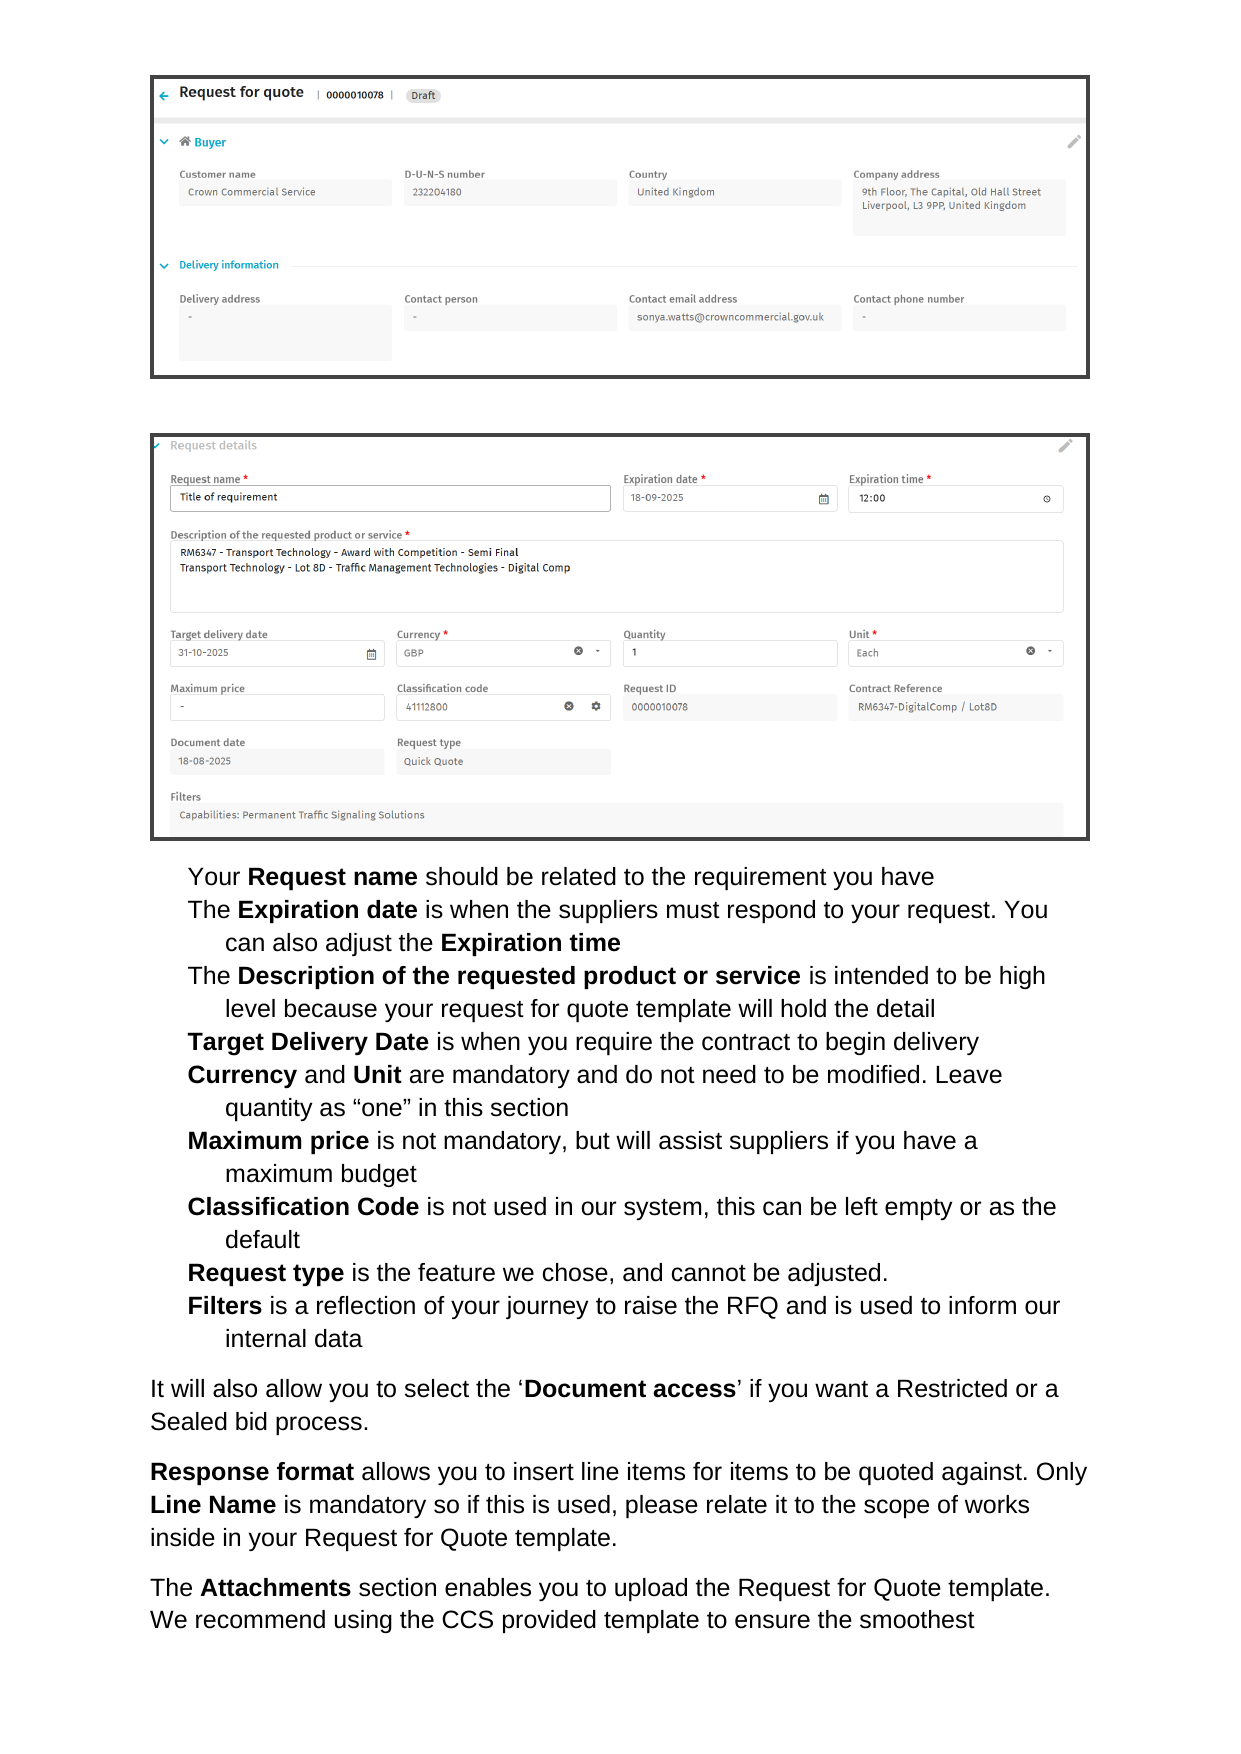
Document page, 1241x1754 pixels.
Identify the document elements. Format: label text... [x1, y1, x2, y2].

text Maximum price is not mandatory, but will assist suppliers if you have a maximum budget [187, 1126, 1090, 1188]
text The Description of the requested product or service is intended to be high level because your request for quote template will hold the detail [187, 961, 1090, 1023]
text Target Delivery Date is when you require the contract to begin delivery [187, 1027, 1090, 1056]
text The Attachments section enables you to upload the Request for Quote template. We recommend using the CCS provided template to ensure the smoothest [150, 1572, 1090, 1634]
text Filters is a reflection of your journey to raise the RFQ and is used to inform our internal data [187, 1291, 1090, 1353]
text Currency and Unit are mandatory and do not need to be modified. Leave quantity as “one” in this section [187, 1060, 1090, 1122]
text Response format allows you to insert line items for items to be quoted against. Only Line Name is mandatory so if this is used, please relate it to the scope of works inside in your Request for Quote template. [150, 1457, 1090, 1552]
text It will also allow you to select the ‘Document access’ if you want a Restricted or a Sealed bid process. [150, 1374, 1090, 1436]
text The Expiration date is when the suppliers must respond to your request. You can also adjust the Expiration time [187, 895, 1090, 957]
text Classification Code is not used in our system, this can be left empty or as the default [187, 1192, 1090, 1254]
text Your Request name should be related to the requirement you have [187, 862, 1090, 891]
text Request type is the feature we chose, and cannot be adjusted. [187, 1258, 1090, 1287]
